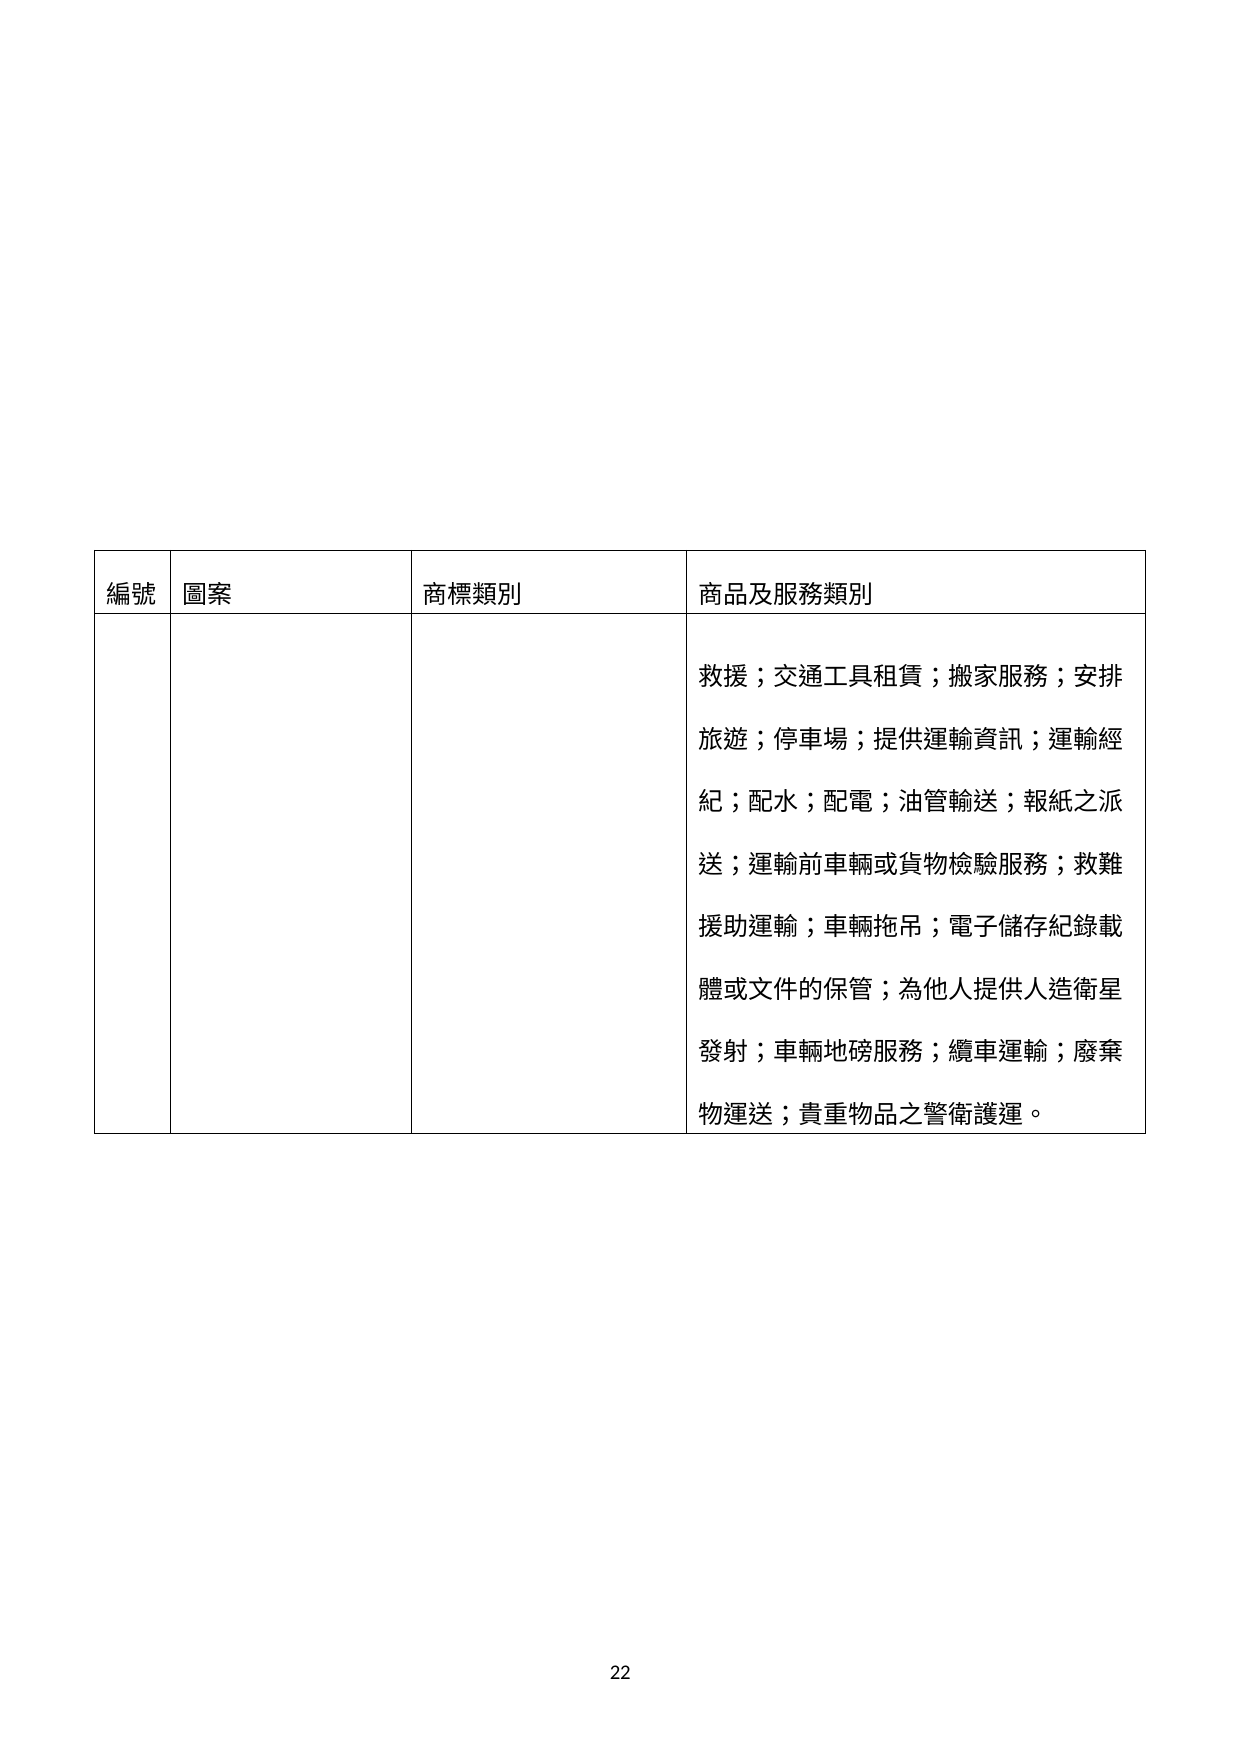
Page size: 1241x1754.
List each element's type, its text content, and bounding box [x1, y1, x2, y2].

table_cell 救援；交通工具租賃；搬家服務；安排旅遊；停車場；提供運輸資訊；運輸經紀；配水；配電；油管輸送；報紙之派送；運輸前車輛或貨物檢驗服務；救難援助運輸；車輛拖吊；電子儲存紀錄載體或文件的保管；為他人提供人造衛星發射；車輛地磅服務；纜車運輸；廢棄物運送；貴重物品之警衛護運。 [687, 614, 1145, 1133]
table_header 編號 [95, 551, 170, 613]
table_header 商品及服務類別 [687, 551, 1145, 613]
table_cell [171, 614, 411, 1133]
table_cell [412, 614, 686, 1133]
table_cell [95, 614, 170, 1133]
table_header 商標類別 [412, 551, 686, 613]
table_header 圖案 [171, 551, 411, 613]
